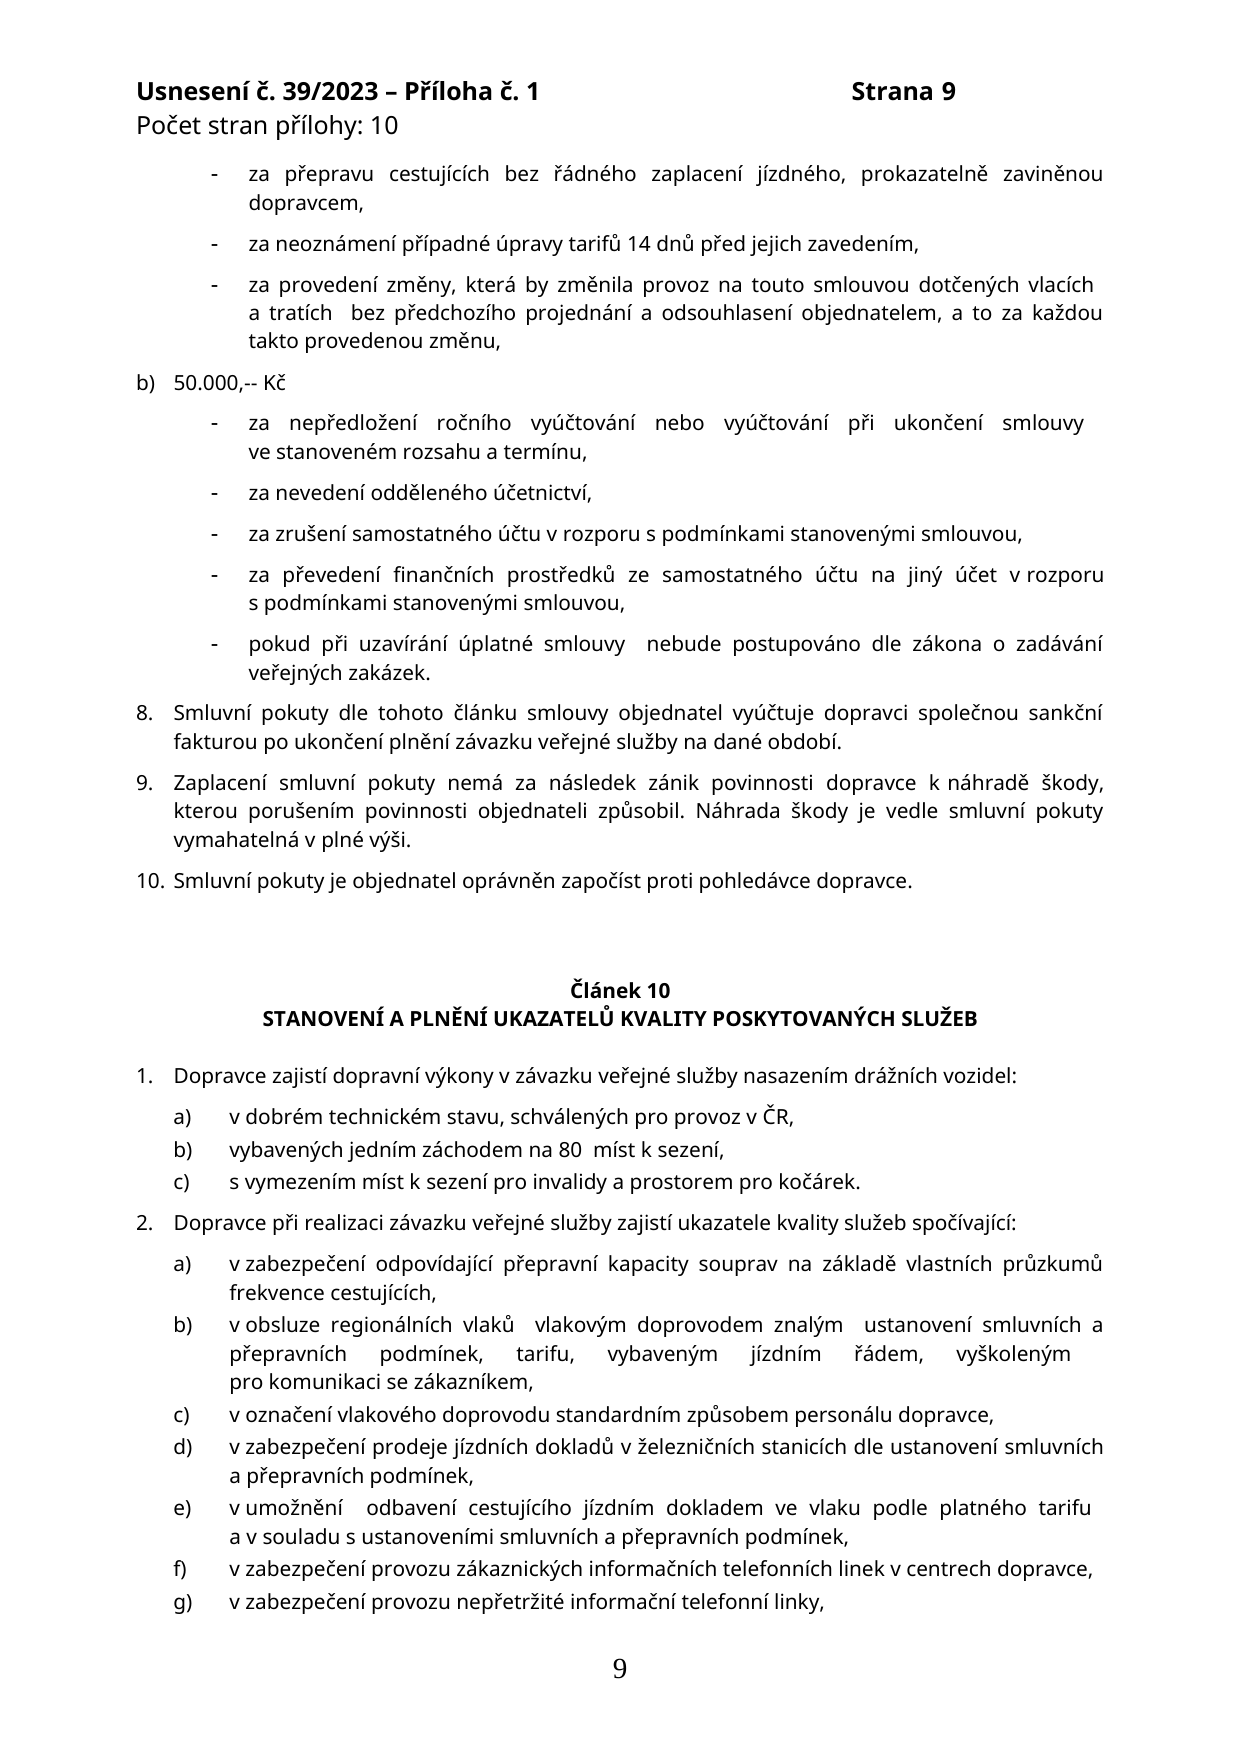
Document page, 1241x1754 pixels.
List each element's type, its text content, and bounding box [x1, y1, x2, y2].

list s vymezením míst k sezení pro invalidy a prostorem pro kočárek. [173, 1167, 1104, 1196]
list za neoznámení případné úpravy tarifů 14 dnů před jejich zavedením, [211, 229, 1104, 257]
list v obsluze regionálních vlaků vlakovým doprovodem znalým ustanovení smluvních a přepravních podmínek, tarifu, vybaveným jízdním řádem, vyškoleným pro komunikaci se zákazníkem, [173, 1310, 1104, 1396]
list pokud při uzavírání úplatné smlouvy nebude postupováno dle zákona o zadávání veřejných zakázek. [211, 629, 1104, 686]
text Článek 10 [136, 976, 1104, 1004]
list vybavených jedním záchodem na 80 míst k sezení, [173, 1135, 1104, 1163]
list v zabezpečení provozu zákaznických informačních telefonních linek v centrech dopravce, [173, 1554, 1104, 1583]
list v zabezpečení odpovídající přepravní kapacity souprav na základě vlastních průzkumů frekvence cestujících, [173, 1249, 1104, 1306]
list za provedení změny, která by změnila provoz na touto smlouvou dotčených vlacích a tratích bez předchozího projednání a odsouhlasení objednatelem, a to za každou takto provedenou změnu, [211, 270, 1104, 355]
list za přepravu cestujících bez řádného zaplacení jízdného, prokazatelně zaviněnou dopravcem, [211, 159, 1104, 216]
list v zabezpečení provozu nepřetržité informační telefonní linky, [173, 1587, 1104, 1616]
list Dopravce zajistí dopravní výkony v závazku veřejné služby nasazením drážních vozidel: [136, 1061, 1104, 1090]
list za nevedení odděleného účetnictví, [211, 478, 1104, 506]
list za nepředložení ročního vyúčtování nebo vyúčtování při ukončení smlouvy ve stanoveném rozsahu a termínu, [211, 408, 1104, 465]
list v umožnění odbavení cestujícího jízdním dokladem ve vlaku podle platného tarifu a v souladu s ustanoveními smluvních a přepravních podmínek, [173, 1493, 1104, 1550]
list Zaplacení smluvní pokuty nemá za následek zánik povinnosti dopravce k náhradě škody, kterou porušením povinnosti objednateli způsobil. Náhrada škody je vedle smluvní pokuty vymahatelná v plné výši. [136, 768, 1104, 853]
list Dopravce při realizaci závazku veřejné služby zajistí ukazatele kvality služeb spočívající: [136, 1208, 1104, 1237]
text Stanovení a plnění ukazatelů kvality poskytovaných služeb [136, 1004, 1104, 1033]
list za zrušení samostatného účtu v rozporu s podmínkami stanovenými smlouvou, [211, 519, 1104, 547]
list v zabezpečení prodeje jízdních dokladů v železničních stanicích dle ustanovení smluvních a přepravních podmínek, [173, 1432, 1104, 1489]
list v dobrém technickém stavu, schválených pro provoz v ČR, [173, 1102, 1104, 1131]
list Smluvní pokuty dle tohoto článku smlouvy objednatel vyúčtuje dopravci společnou sankční fakturou po ukončení plnění závazku veřejné služby na dané období. [136, 698, 1104, 755]
list Smluvní pokuty je objednatel oprávněn započíst proti pohledávce dopravce. [136, 866, 1104, 894]
list za převedení finančních prostředků ze samostatného účtu na jiný účet v rozporu s podmínkami stanovenými smlouvou, [211, 560, 1104, 617]
list v označení vlakového doprovodu standardním způsobem personálu dopravce, [173, 1400, 1104, 1428]
list 50.000,-- Kč [136, 368, 1104, 396]
